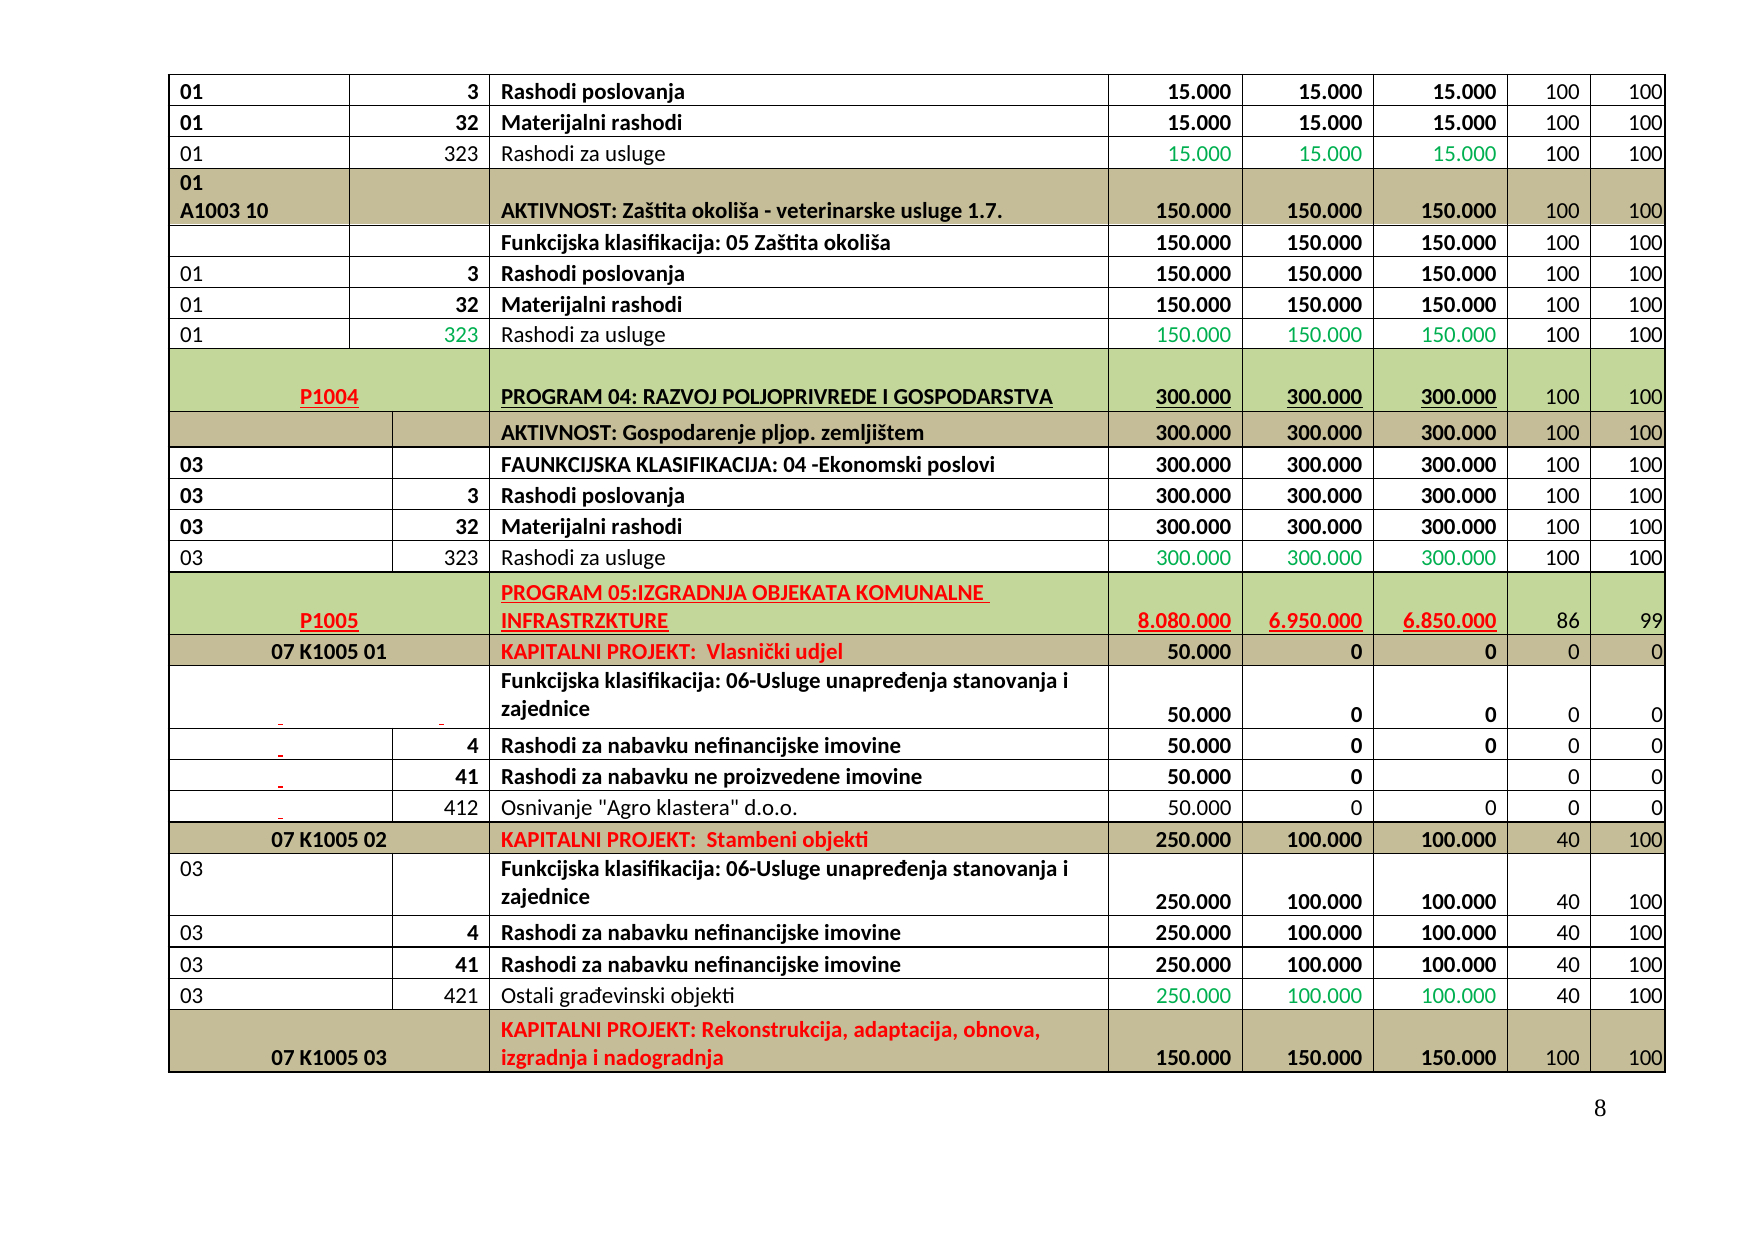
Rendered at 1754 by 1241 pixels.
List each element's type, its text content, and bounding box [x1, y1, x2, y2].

table_cell 100 [1591, 75, 1664, 105]
table_cell 0 [1243, 729, 1373, 759]
table_cell 100 [1508, 137, 1590, 167]
table_cell 0 [1374, 791, 1507, 821]
table_cell 3 [350, 75, 489, 105]
table_cell Rashodi za nabavku nefinancijske imovine [490, 948, 1108, 978]
table_cell 100 [1508, 448, 1590, 478]
table_cell 250.000 [1109, 979, 1242, 1009]
table_cell 300.000 [1109, 541, 1242, 571]
table_cell 03 [170, 479, 392, 509]
table_cell 15.000 [1109, 137, 1242, 167]
table_cell 300.000 [1374, 412, 1507, 446]
table_cell 15.000 [1109, 106, 1242, 136]
table_cell [350, 169, 489, 224]
table_cell 50.000 [1109, 729, 1242, 759]
table_cell 150.000 [1109, 226, 1242, 256]
table_cell 01 [170, 257, 349, 287]
table_cell 150.000 [1109, 1010, 1242, 1071]
table_cell 100 [1591, 979, 1664, 1009]
table_cell 100 [1591, 448, 1664, 478]
table_cell 300.000 [1374, 541, 1507, 571]
table_cell 100 [1591, 288, 1664, 318]
table_cell 300.000 [1109, 510, 1242, 540]
table_cell 01 [170, 288, 349, 318]
table_cell Rashodi za nabavku nefinancijske imovine [490, 916, 1108, 946]
table_cell 3 [350, 257, 489, 287]
table_cell 300.000 [1109, 349, 1242, 411]
table_cell 100 [1591, 226, 1664, 256]
table_cell 100 [1508, 510, 1590, 540]
table_cell 40 [1508, 979, 1590, 1009]
table_cell 0 [1508, 760, 1590, 790]
table_cell 100 [1508, 226, 1590, 256]
table_cell 100 [1508, 75, 1590, 105]
table_cell 150.000 [1243, 1010, 1373, 1071]
table_cell 50.000 [1109, 635, 1242, 665]
table_cell 4 [393, 916, 489, 946]
table_cell 150.000 [1374, 1010, 1507, 1071]
table_cell 100.000 [1374, 854, 1507, 915]
table_cell P1005 [170, 573, 489, 634]
table_cell 412 [393, 791, 489, 821]
table_cell 150.000 [1374, 319, 1507, 348]
table_cell 100 [1508, 288, 1590, 318]
table_cell 100.000 [1374, 916, 1507, 946]
table_cell 100 [1591, 349, 1664, 411]
table_cell 40 [1508, 823, 1590, 853]
table_cell 323 [393, 541, 489, 571]
table_cell 100.000 [1374, 948, 1507, 978]
table_cell 01 [170, 106, 349, 136]
table_cell 03 [170, 948, 392, 978]
table_cell 100 [1591, 510, 1664, 540]
table_cell 100 [1508, 257, 1590, 287]
table_cell 15.000 [1374, 137, 1507, 167]
table_cell 100 [1508, 319, 1590, 348]
table_cell 4 [393, 729, 489, 759]
table_cell 100 [1591, 854, 1664, 915]
table_cell 6.950.000 [1243, 573, 1373, 634]
table_cell 3 [393, 479, 489, 509]
table_cell 250.000 [1109, 854, 1242, 915]
table_cell 41 [393, 760, 489, 790]
table_cell 15.000 [1243, 75, 1373, 105]
table_cell [170, 729, 392, 759]
table_cell [170, 226, 349, 256]
table_cell 6.850.000 [1374, 573, 1507, 634]
table_cell [350, 226, 489, 256]
table_cell P1004 [170, 349, 489, 411]
table_cell 0 [1508, 666, 1590, 728]
table_cell 15.000 [1109, 75, 1242, 105]
table_cell Funkcijska klasifikacija: 06-Usluge unapređenja stanovanja i zajednice [490, 854, 1108, 915]
table_cell [170, 760, 392, 790]
table_cell 0 [1243, 666, 1373, 728]
table_cell 150.000 [1109, 257, 1242, 287]
table_cell PROGRAM 04: RAZVOJ POLJOPRIVREDE I GOSPODARSTVA [490, 349, 1108, 411]
table_cell Osnivanje "Agro klastera" d.o.o. [490, 791, 1108, 821]
table_cell 50.000 [1109, 666, 1242, 728]
table_cell 100 [1591, 541, 1664, 571]
table_cell 32 [350, 288, 489, 318]
table_cell 32 [393, 510, 489, 540]
table_cell 100.000 [1243, 854, 1373, 915]
table_cell 100.000 [1374, 823, 1507, 853]
table_cell 40 [1508, 948, 1590, 978]
table_cell 0 [1591, 791, 1664, 821]
table_cell 03 [170, 541, 392, 571]
table_cell 300.000 [1374, 349, 1507, 411]
table_cell [393, 854, 489, 915]
table_cell 15.000 [1243, 137, 1373, 167]
table_cell 100.000 [1243, 979, 1373, 1009]
table_cell Rashodi poslovanja [490, 479, 1108, 509]
table_cell 0 [1591, 666, 1664, 728]
table_cell 150.000 [1374, 257, 1507, 287]
table_cell 250.000 [1109, 948, 1242, 978]
table_cell 150.000 [1243, 226, 1373, 256]
table_cell 15.000 [1243, 106, 1373, 136]
table_cell 40 [1508, 916, 1590, 946]
table_cell Rashodi za usluge [490, 319, 1108, 348]
table_cell 100 [1591, 412, 1664, 446]
table_cell [170, 791, 392, 821]
table_cell 07 K1005 03 [170, 1010, 489, 1071]
table_cell 100.000 [1374, 979, 1507, 1009]
table_cell 01 A1003 10 [170, 169, 349, 224]
table_cell 300.000 [1243, 349, 1373, 411]
table_cell Materijalni rashodi [490, 106, 1108, 136]
table_cell 0 [1591, 729, 1664, 759]
table_cell 0 [1508, 729, 1590, 759]
table_cell 0 [1591, 760, 1664, 790]
table_cell 0 [1374, 635, 1507, 665]
table_cell 300.000 [1243, 479, 1373, 509]
table_cell 100 [1591, 1010, 1664, 1071]
table_cell Rashodi za usluge [490, 541, 1108, 571]
table_cell Rashodi poslovanja [490, 75, 1108, 105]
table_cell 323 [350, 137, 489, 167]
table_cell 300.000 [1109, 448, 1242, 478]
table_cell 50.000 [1109, 760, 1242, 790]
table_cell 01 [170, 319, 349, 348]
table_cell Funkcijska klasifikacija: 06-Usluge unapređenja stanovanja i zajednice [490, 666, 1108, 728]
table_cell 300.000 [1243, 541, 1373, 571]
table_cell 323 [350, 319, 489, 348]
table_cell 0 [1591, 635, 1664, 665]
table_cell AKTIVNOST: Zaštita okoliša - veterinarske usluge 1.7. [490, 169, 1108, 224]
table_cell 03 [170, 916, 392, 946]
table_cell 150.000 [1109, 169, 1242, 224]
table_cell 100.000 [1243, 823, 1373, 853]
table_cell 300.000 [1374, 479, 1507, 509]
table_cell 100 [1591, 916, 1664, 946]
table_cell Materijalni rashodi [490, 288, 1108, 318]
table_cell 421 [393, 979, 489, 1009]
table_cell 0 [1243, 791, 1373, 821]
table_cell 0 [1243, 635, 1373, 665]
table_cell [393, 666, 489, 728]
table_cell 250.000 [1109, 823, 1242, 853]
table_cell 100 [1508, 169, 1590, 224]
table_cell [393, 412, 489, 446]
table_cell 50.000 [1109, 791, 1242, 821]
table_cell 100 [1508, 412, 1590, 446]
table_cell KAPITALNI PROJEKT: Vlasnički udjel [490, 635, 1108, 665]
table_cell 150.000 [1374, 169, 1507, 224]
table_cell 100 [1591, 257, 1664, 287]
table_cell 41 [393, 948, 489, 978]
table_cell 100 [1508, 479, 1590, 509]
table_cell 250.000 [1109, 916, 1242, 946]
table_cell 300.000 [1243, 510, 1373, 540]
table_cell 01 [170, 137, 349, 167]
table_cell PROGRAM 05:IZGRADNJA OBJEKATA KOMUNALNE INFRASTRZKTURE [490, 573, 1108, 634]
table_cell 0 [1508, 635, 1590, 665]
table_cell 100 [1508, 1010, 1590, 1071]
table_cell 40 [1508, 854, 1590, 915]
table_cell 15.000 [1374, 106, 1507, 136]
table_cell 32 [350, 106, 489, 136]
table_cell 150.000 [1243, 319, 1373, 348]
table_cell 0 [1243, 760, 1373, 790]
table_cell 01 [170, 75, 349, 105]
table_cell [170, 412, 392, 446]
table_cell 07 K1005 01 [170, 635, 489, 665]
table_cell 100 [1591, 137, 1664, 167]
table_cell 07 K1005 02 [170, 823, 489, 853]
table_cell 150.000 [1374, 288, 1507, 318]
table_cell 100.000 [1243, 916, 1373, 946]
table_cell 100 [1508, 541, 1590, 571]
table_cell 300.000 [1374, 448, 1507, 478]
table_cell 8.080.000 [1109, 573, 1242, 634]
table_cell 300.000 [1374, 510, 1507, 540]
table_cell AKTIVNOST: Gospodarenje pljop. zemljištem [490, 412, 1108, 446]
table_cell Rashodi za nabavku nefinancijske imovine [490, 729, 1108, 759]
table_cell Funkcijska klasifikacija: 05 Zaštita okoliša [490, 226, 1108, 256]
table_cell 03 [170, 448, 392, 478]
table_cell 03 [170, 510, 392, 540]
table_cell 100 [1591, 319, 1664, 348]
table_cell 150.000 [1243, 288, 1373, 318]
table_cell 300.000 [1109, 479, 1242, 509]
table_cell KAPITALNI PROJEKT: Stambeni objekti [490, 823, 1108, 853]
table_cell 150.000 [1109, 319, 1242, 348]
table_cell 100 [1508, 349, 1590, 411]
table_cell 150.000 [1109, 288, 1242, 318]
table_cell 150.000 [1374, 226, 1507, 256]
table_cell 86 [1508, 573, 1590, 634]
table_cell [393, 448, 489, 478]
table_cell 150.000 [1243, 169, 1373, 224]
table_cell [1374, 760, 1507, 790]
table_cell 100 [1508, 106, 1590, 136]
table_cell 150.000 [1243, 257, 1373, 287]
table_cell 100 [1591, 948, 1664, 978]
table_cell [170, 666, 392, 728]
table_cell 300.000 [1243, 412, 1373, 446]
table_cell 100 [1591, 479, 1664, 509]
table_cell 100.000 [1243, 948, 1373, 978]
table_cell KAPITALNI PROJEKT: Rekonstrukcija, adaptacija, obnova, izgradnja i nadogradnja [490, 1010, 1108, 1071]
table_cell 15.000 [1374, 75, 1507, 105]
table_cell Ostali građevinski objekti [490, 979, 1108, 1009]
table_cell 03 [170, 854, 392, 915]
table_cell 300.000 [1243, 448, 1373, 478]
table_cell FAUNKCIJSKA KLASIFIKACIJA: 04 -Ekonomski poslovi [490, 448, 1108, 478]
table_cell 100 [1591, 106, 1664, 136]
table_cell 0 [1374, 729, 1507, 759]
table_cell 100 [1591, 169, 1664, 224]
table_cell Rashodi poslovanja [490, 257, 1108, 287]
table_cell 300.000 [1109, 412, 1242, 446]
table_cell 0 [1374, 666, 1507, 728]
table_cell 0 [1508, 791, 1590, 821]
table_cell 100 [1591, 823, 1664, 853]
table_cell Materijalni rashodi [490, 510, 1108, 540]
table_cell 03 [170, 979, 392, 1009]
table_cell Rashodi za nabavku ne proizvedene imovine [490, 760, 1108, 790]
table_cell 99 [1591, 573, 1664, 634]
table_cell Rashodi za usluge [490, 137, 1108, 167]
